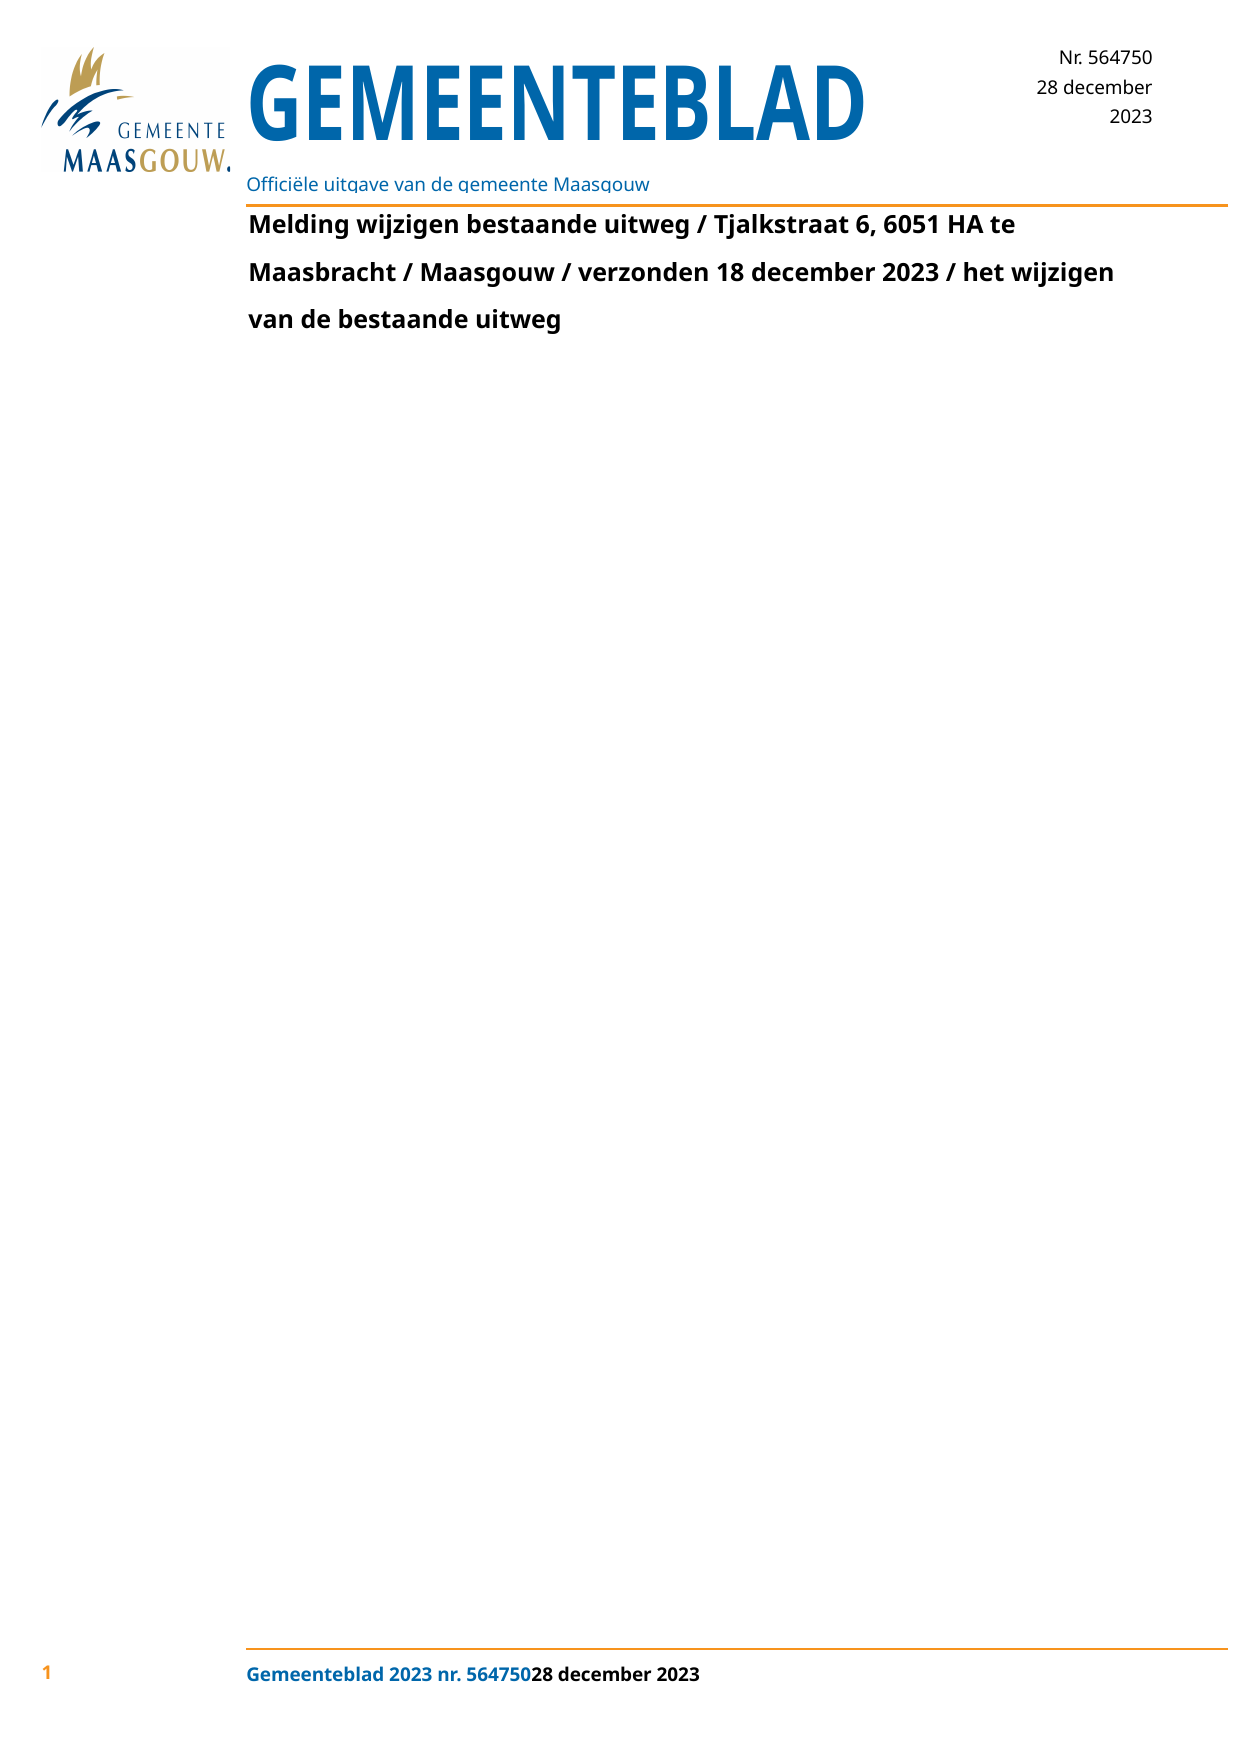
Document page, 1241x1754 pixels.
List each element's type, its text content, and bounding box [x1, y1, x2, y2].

picture [41, 47, 231, 172]
text Melding wijzigen bestaande uitweg / Tjalkstraat 6, 6051 HA te Maasbracht / Maasgouw / verzonden 18 december 2023 / het wijzigen van de bestaande uitweg [248, 207, 1152, 336]
